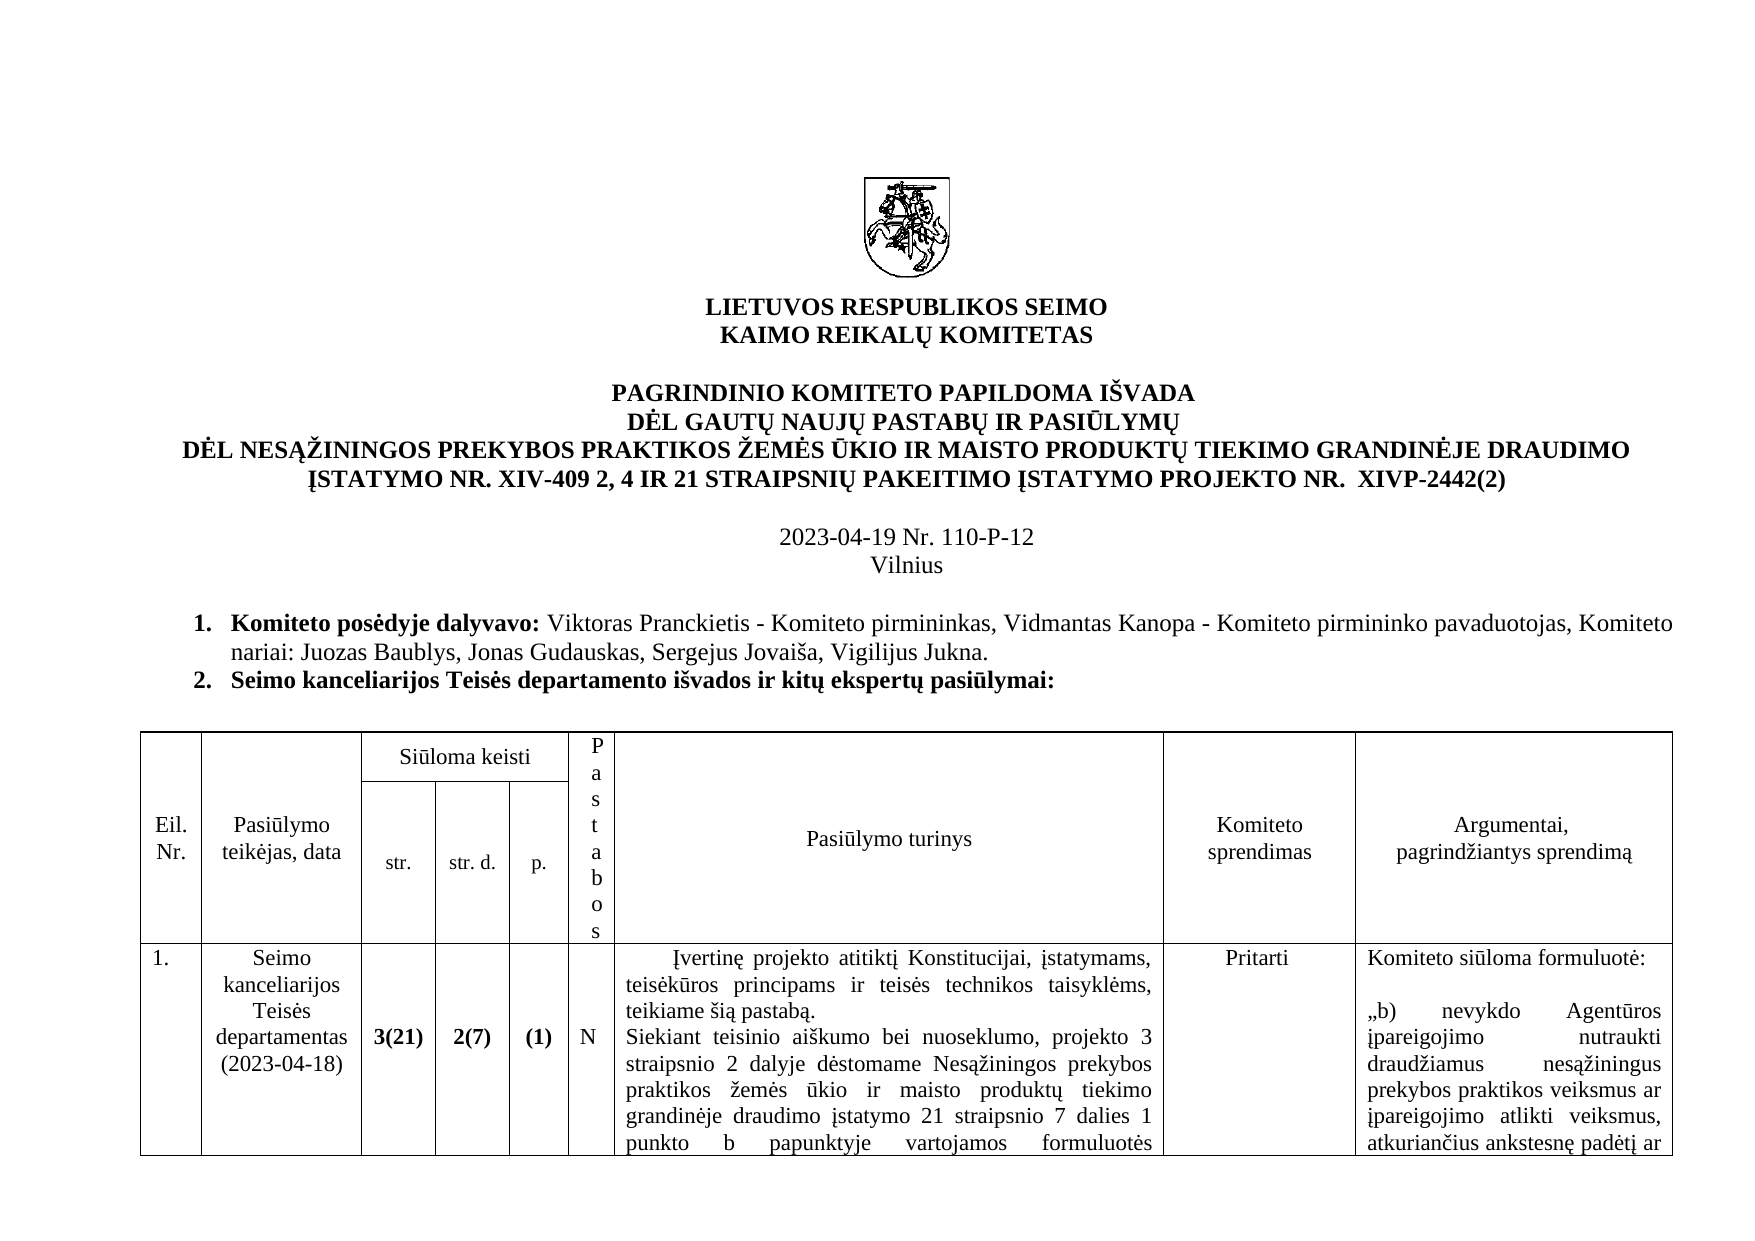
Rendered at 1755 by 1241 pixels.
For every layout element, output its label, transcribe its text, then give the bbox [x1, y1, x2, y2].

table_header Eil. Nr. [141, 733, 201, 943]
table_header Pasiūlymo teikėjas, data [202, 733, 361, 943]
table_cell N [569, 944, 614, 1155]
text DĖL Nesąžiningos prekybos praktikos žemės ūkio ir maisto produktų tiekimo grandinėje draudimo įstatymo Nr. XIV-409 2, 4 ir 21 straipsnių pakeitimo įstatymo projektO nr. XIVP-2442(2) [118, 435, 1695, 493]
list Komiteto posėdyje dalyvavo: Viktoras Pranckietis - Komiteto pirmininkas, Vidmantas Kanopa - Komiteto pirmininko pavaduotojas, Komiteto nariai: Juozas Baublys, Jonas Gudauskas, Sergejus Jovaiša, Vigilijus Jukna. [193, 608, 1695, 665]
text Kaimo reikalų komitetas [118, 320, 1695, 349]
table_cell Pritarti [1164, 944, 1355, 1155]
table_header Komiteto sprendimas [1164, 733, 1355, 943]
table_cell p. [510, 782, 568, 943]
table_cell str. [362, 782, 435, 943]
table_header Pasiūlymo turinys [615, 733, 1163, 943]
table_cell str. d. [436, 782, 509, 943]
text LIETUVOS RESPUBLIKOS SEIMO [118, 292, 1695, 320]
table_cell Seimo kanceliarijos Teisės departamentas (2023-04-18) [202, 944, 361, 1155]
table_cell Komiteto siūloma formuluotė: „b) nevykdo Agentūros įpareigojimo nutraukti draudžiamus nesąžiningus prekybos praktikos veiksmus ar įpareigojimo atlikti veiksmus, atkuriančius ankstesnę padėtį ar [1356, 944, 1672, 1155]
table_header Siūloma keisti [362, 733, 568, 781]
table_cell Įvertinę projekto atitiktį Konstitucijai, įstatymams, teisėkūros principams ir teisės technikos taisyklėms, teikiame šią pastabą. Siekiant teisinio aiškumo bei nuoseklumo, projekto 3 straipsnio 2 dalyje dėstomame Nesąžiningos prekybos praktikos žemės ūkio ir maisto produktų tiekimo grandinėje draudimo įstatymo 21 straipsnio 7 dalies 1 punkto b papunktyje vartojamos formuluotės [615, 944, 1163, 1155]
table_cell 3(21) [362, 944, 435, 1155]
text Vilnius [118, 550, 1695, 579]
table_cell 2(7) [436, 944, 509, 1155]
table_header Argumentai, pagrindžiantys sprendimą [1356, 733, 1672, 943]
table_cell 1. [141, 944, 201, 1155]
table_header Pastabos [569, 733, 614, 943]
text PAGRINDINIO KOMITETO PAPILDOMA IŠVADA [118, 378, 1695, 407]
table_cell (1) [510, 944, 568, 1155]
text DĖL GAUTŲ NAUJŲ PASTABŲ IR PASIŪLYMŲ [118, 407, 1695, 435]
text 2023-04-19 Nr. 110-P-12 [118, 522, 1695, 550]
list Seimo kanceliarijos Teisės departamento išvados ir kitų ekspertų pasiūlymai: [193, 665, 1695, 694]
